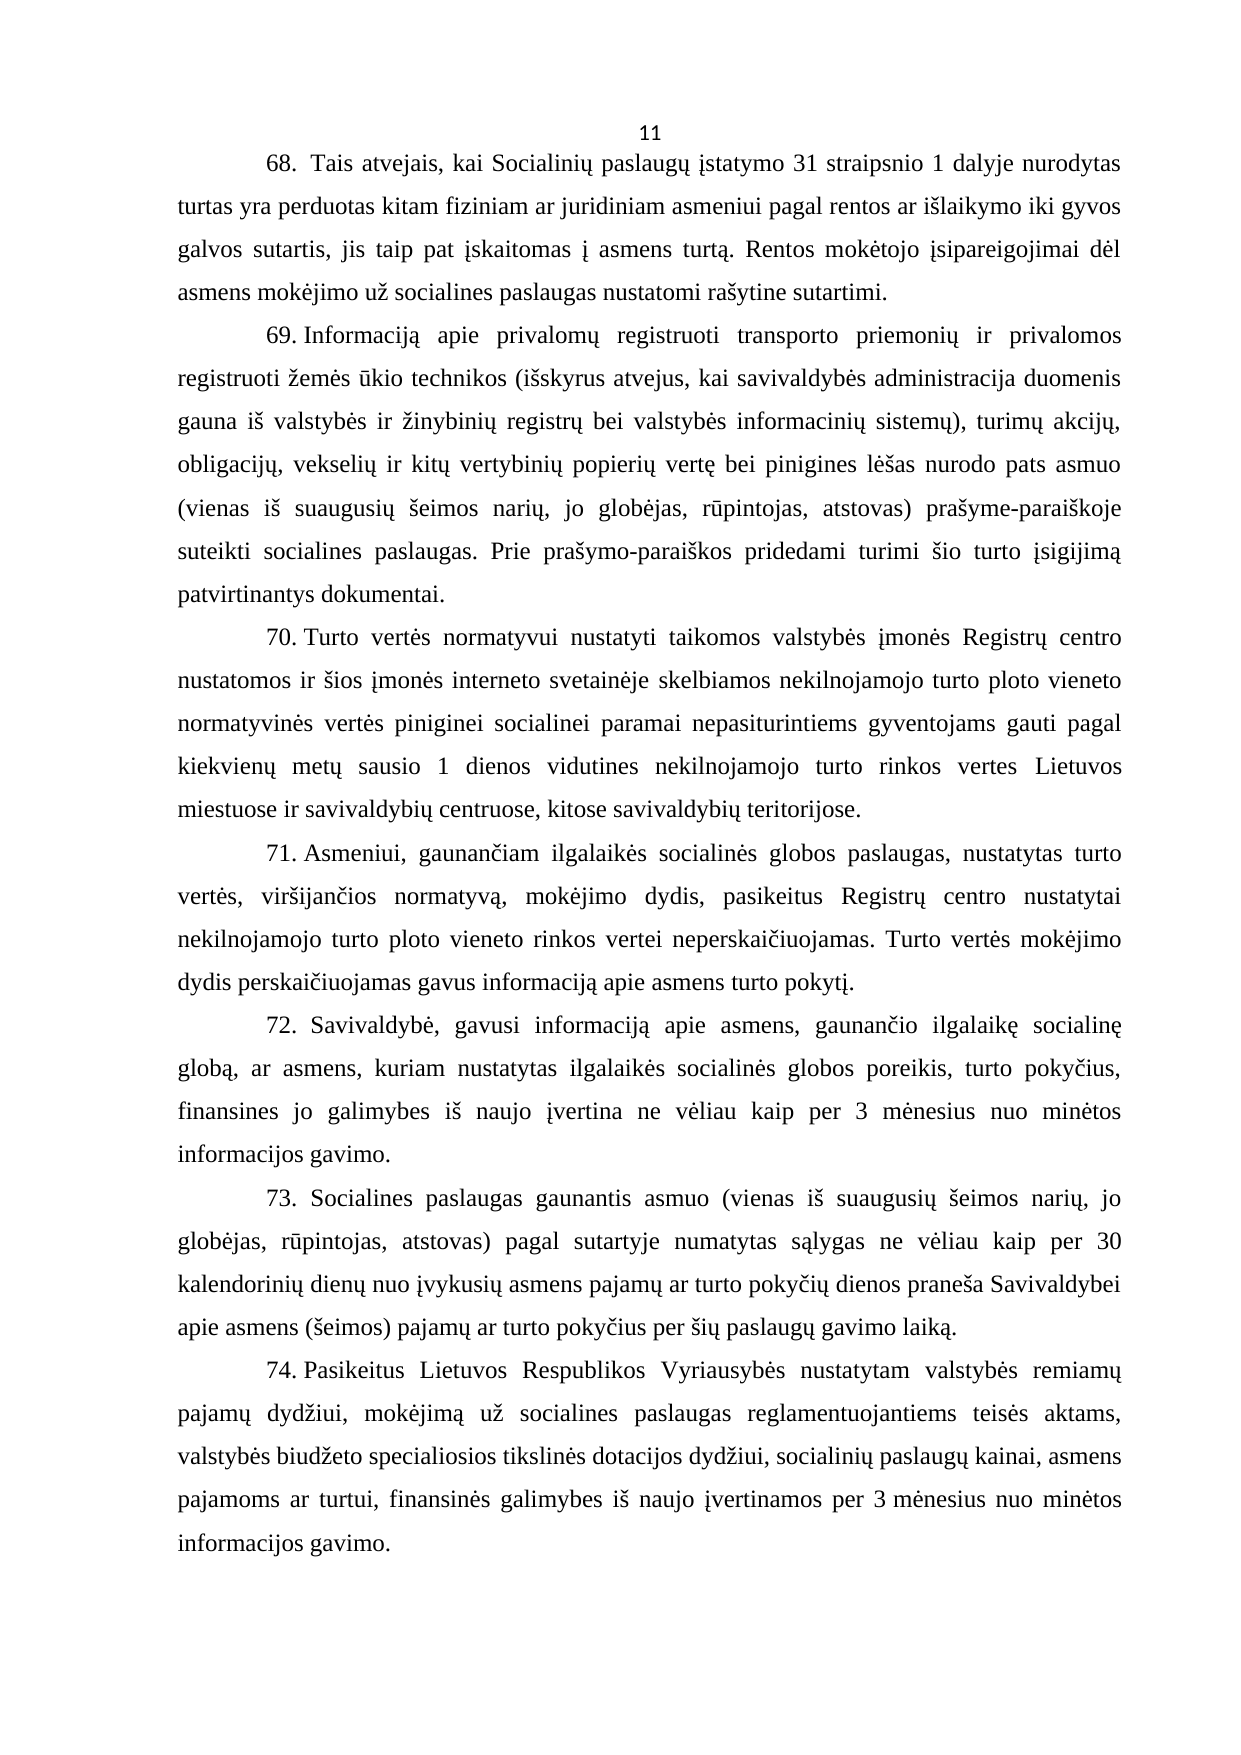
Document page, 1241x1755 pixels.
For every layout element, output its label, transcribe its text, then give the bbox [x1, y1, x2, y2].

text 69. Informaciją apie privalomų registruoti transporto priemonių ir privalomos registruoti žemės ūkio technikos (išskyrus atvejus, kai savivaldybės administracija duomenis gauna iš valstybės ir žinybinių registrų bei valstybės informacinių sistemų), turimų akcijų, obligacijų, vekselių ir kitų vertybinių popierių vertę bei pinigines lėšas nurodo pats asmuo (vienas iš suaugusių šeimos narių, jo globėjas, rūpintojas, atstovas) prašyme-paraiškoje suteikti socialines paslaugas. Prie prašymo-paraiškos pridedami turimi šio turto įsigijimą patvirtinantys dokumentai. [177, 320, 1122, 608]
text 73. Socialines paslaugas gaunantis asmuo (vienas iš suaugusių šeimos narių, jo globėjas, rūpintojas, atstovas) pagal sutartyje numatytas sąlygas ne vėliau kaip per 30 kalendorinių dienų nuo įvykusių asmens pajamų ar turto pokyčių dienos praneša Savivaldybei apie asmens (šeimos) pajamų ar turto pokyčius per šių paslaugų gavimo laiką. [177, 1183, 1122, 1341]
text 74. Pasikeitus Lietuvos Respublikos Vyriausybės nustatytam valstybės remiamų pajamų dydžiui, mokėjimą už socialines paslaugas reglamentuojantiems teisės aktams, valstybės biudžeto specialiosios tikslinės dotacijos dydžiui, socialinių paslaugų kainai, asmens pajamoms ar turtui, finansinės galimybes iš naujo įvertinamos per 3 mėnesius nuo minėtos informacijos gavimo. [177, 1355, 1122, 1556]
text 72. Savivaldybė, gavusi informaciją apie asmens, gaunančio ilgalaikę socialinę globą, ar asmens, kuriam nustatytas ilgalaikės socialinės globos poreikis, turto pokyčius, finansines jo galimybes iš naujo įvertina ne vėliau kaip per 3 mėnesius nuo minėtos informacijos gavimo. [177, 1010, 1122, 1168]
text 68. Tais atvejais, kai Socialinių paslaugų įstatymo 31 straipsnio 1 dalyje nurodytas turtas yra perduotas kitam fiziniam ar juridiniam asmeniui pagal rentos ar išlaikymo iki gyvos galvos sutartis, jis taip pat įskaitomas į asmens turtą. Rentos mokėtojo įsipareigojimai dėl asmens mokėjimo už socialines paslaugas nustatomi rašytine sutartimi. [177, 148, 1122, 306]
text 70. Turto vertės normatyvui nustatyti taikomos valstybės įmonės Registrų centro nustatomos ir šios įmonės interneto svetainėje skelbiamos nekilnojamojo turto ploto vieneto normatyvinės vertės piniginei socialinei paramai nepasiturintiems gyventojams gauti pagal kiekvienų metų sausio 1 dienos vidutines nekilnojamojo turto rinkos vertes Lietuvos miestuose ir savivaldybių centruose, kitose savivaldybių teritorijose. [177, 622, 1122, 823]
text 71. Asmeniui, gaunančiam ilgalaikės socialinės globos paslaugas, nustatytas turto vertės, viršijančios normatyvą, mokėjimo dydis, pasikeitus Registrų centro nustatytai nekilnojamojo turto ploto vieneto rinkos vertei neperskaičiuojamas. Turto vertės mokėjimo dydis perskaičiuojamas gavus informaciją apie asmens turto pokytį. [177, 838, 1122, 996]
